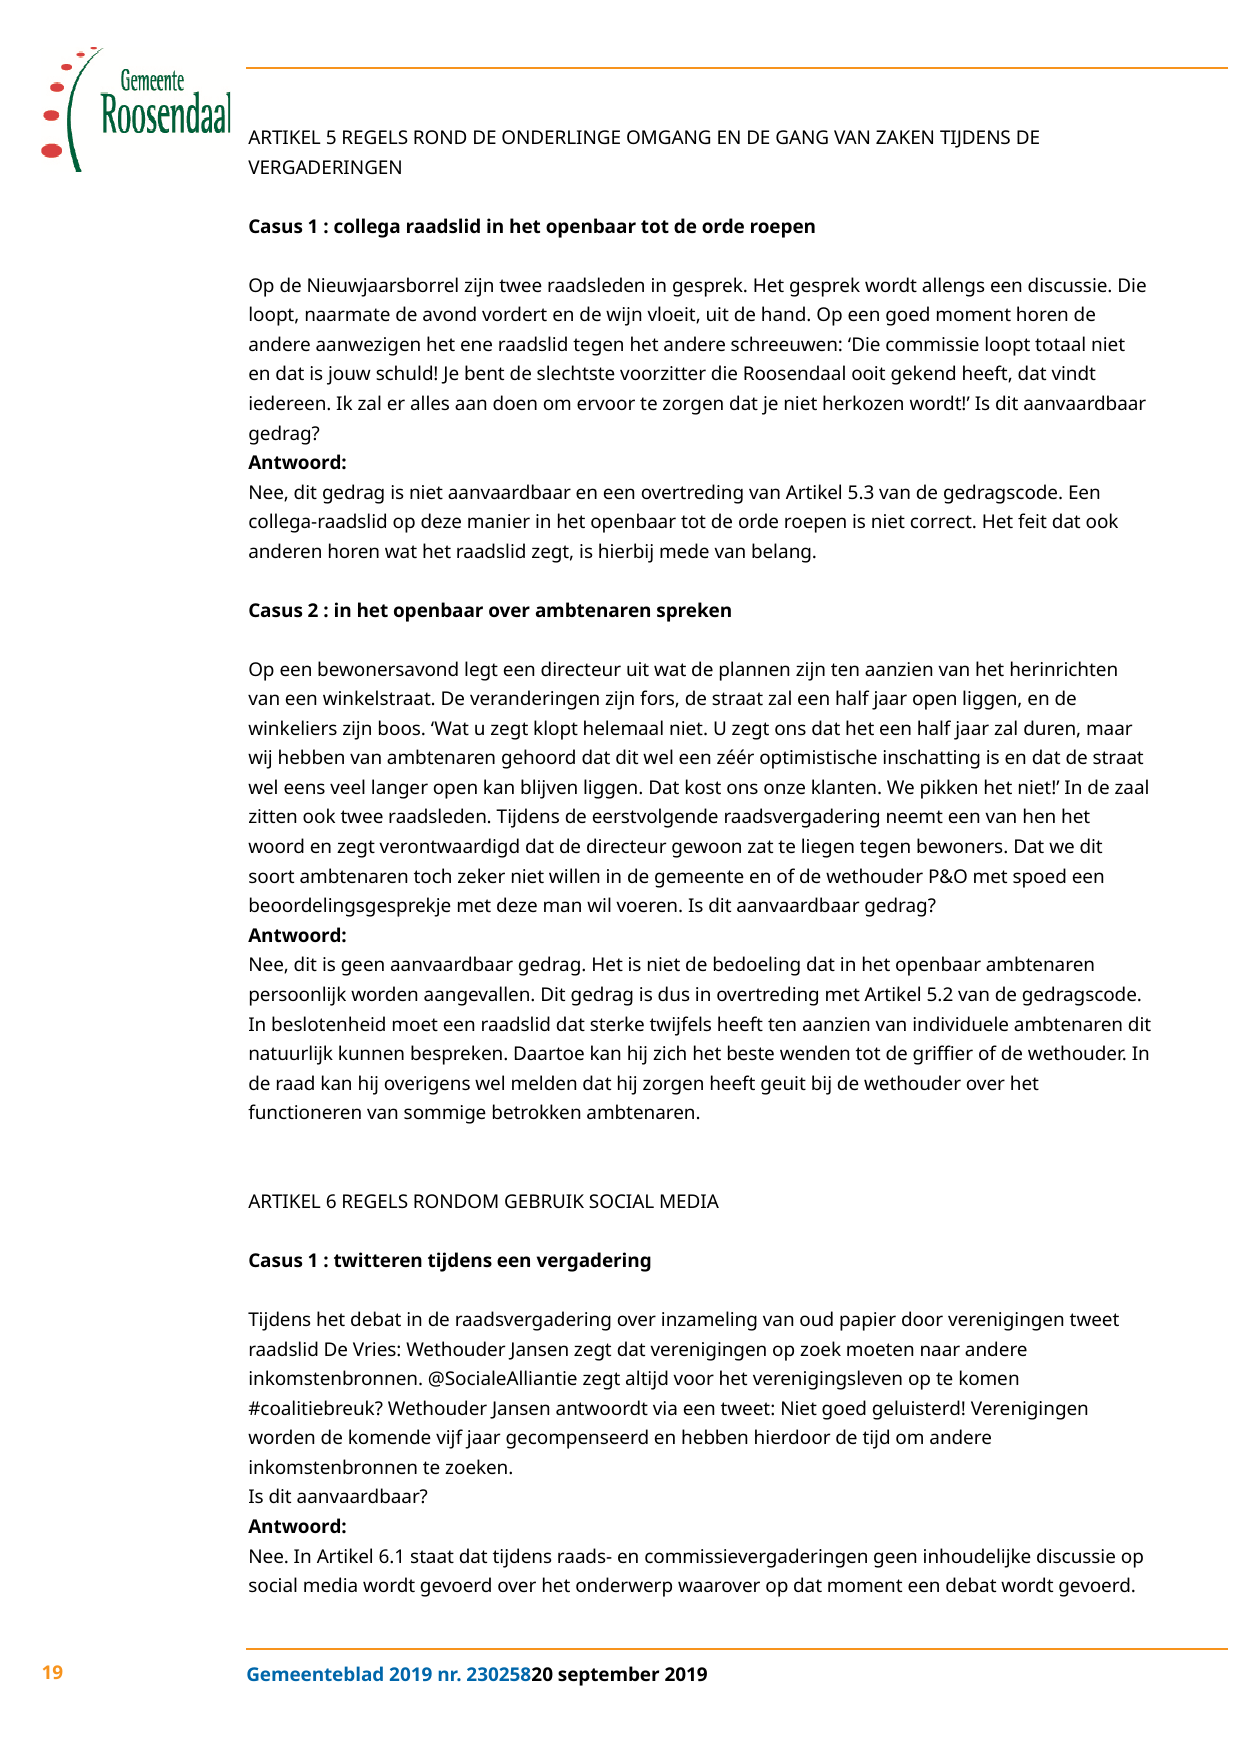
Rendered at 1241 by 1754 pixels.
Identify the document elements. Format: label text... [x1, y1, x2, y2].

text Nee. In Artikel 6.1 staat dat tijdens raads- en commissievergaderingen geen inhoudelijke discussie op social media wordt gevoerd over het onderwerp waarover op dat moment een debat wordt gevoerd. [248, 1543, 1152, 1598]
text Antwoord: [248, 449, 1152, 475]
text Nee, dit is geen aanvaardbaar gedrag. Het is niet de bedoeling dat in het openbaar ambtenaren persoonlijk worden aangevallen. Dit gedrag is dus in overtreding met Artikel 5.2 van de gedragscode. In beslotenheid moet een raadslid dat sterke twijfels heeft ten aanzien van individuele ambtenaren dit natuurlijk kunnen bespreken. Daartoe kan hij zich het beste wenden tot de griffier of de wethouder. In de raad kan hij overigens wel melden dat hij zorgen heeft geuit bij de wethouder over het functioneren van sommige betrokken ambtenaren. [248, 952, 1152, 1125]
text Op een bewonersavond legt een directeur uit wat de plannen zijn ten aanzien van het herinrichten van een winkelstraat. De veranderingen zijn fors, de straat zal een half jaar open liggen, en de winkeliers zijn boos. ‘Wat u zegt klopt helemaal niet. U zegt ons dat het een half jaar zal duren, maar wij hebben van ambtenaren gehoord dat dit wel een zéér optimistische inschatting is en dat de straat wel eens veel langer open kan blijven liggen. Dat kost ons onze klanten. We pikken het niet!’ In de zaal zitten ook twee raadsleden. Tijdens de eerstvolgende raadsvergadering neemt een van hen het woord en zegt verontwaardigd dat de directeur gewoon zat te liegen tegen bewoners. Dat we dit soort ambtenaren toch zeker niet willen in de gemeente en of de wethouder P&O met spoed een beoordelingsgesprekje met deze man wil voeren. Is dit aanvaardbaar gedrag? [248, 656, 1152, 918]
table_header Casus 2 : in het openbaar over ambtenaren spreken [248, 597, 1152, 623]
table_header Casus 1 : twitteren tijdens een vergadering [248, 1248, 1152, 1273]
text ARTIKEL 5 REGELS ROND DE ONDERLINGE OMGANG EN DE GANG VAN ZAKEN TIJDENS DE VERGADERINGEN [248, 124, 1152, 180]
picture [41, 47, 231, 172]
text Op de Nieuwjaarsborrel zijn twee raadsleden in gesprek. Het gesprek wordt allengs een discussie. Die loopt, naarmate de avond vordert en de wijn vloeit, uit de hand. Op een goed moment horen de andere aanwezigen het ene raadslid tegen het andere schreeuwen: ‘Die commissie loopt totaal niet en dat is jouw schuld! Je bent de slechtste voorzitter die Roosendaal ooit gekend heeft, dat vindt iedereen. Ik zal er alles aan doen om ervoor te zorgen dat je niet herkozen wordt!’ Is dit aanvaardbaar gedrag? [248, 272, 1152, 445]
table_header Casus 1 : collega raadslid in het openbaar tot de orde roepen [248, 213, 1152, 239]
text Antwoord: [248, 1513, 1152, 1539]
text Nee, dit gedrag is niet aanvaardbaar en een overtreding van Artikel 5.3 van de gedragscode. Een collega-raadslid op deze manier in het openbaar tot de orde roepen is niet correct. Het feit dat ook anderen horen wat het raadslid zegt, is hierbij mede van belang. [248, 479, 1152, 564]
text Is dit aanvaardbaar? [248, 1484, 1152, 1509]
text Antwoord: [248, 922, 1152, 948]
text Tijdens het debat in de raadsvergadering over inzameling van oud papier door verenigingen tweet raadslid De Vries: Wethouder Jansen zegt dat verenigingen op zoek moeten naar andere inkomstenbronnen. @SocialeAlliantie zegt altijd voor het verenigingsleven op te komen #coalitiebreuk? Wethouder Jansen antwoordt via een tweet: Niet goed geluisterd! Verenigingen worden de komende vijf jaar gecompenseerd en hebben hierdoor de tijd om andere inkomstenbronnen te zoeken. [248, 1306, 1152, 1480]
text ARTIKEL 6 REGELS RONDOM GEBRUIK SOCIAL MEDIA [248, 1188, 1152, 1214]
